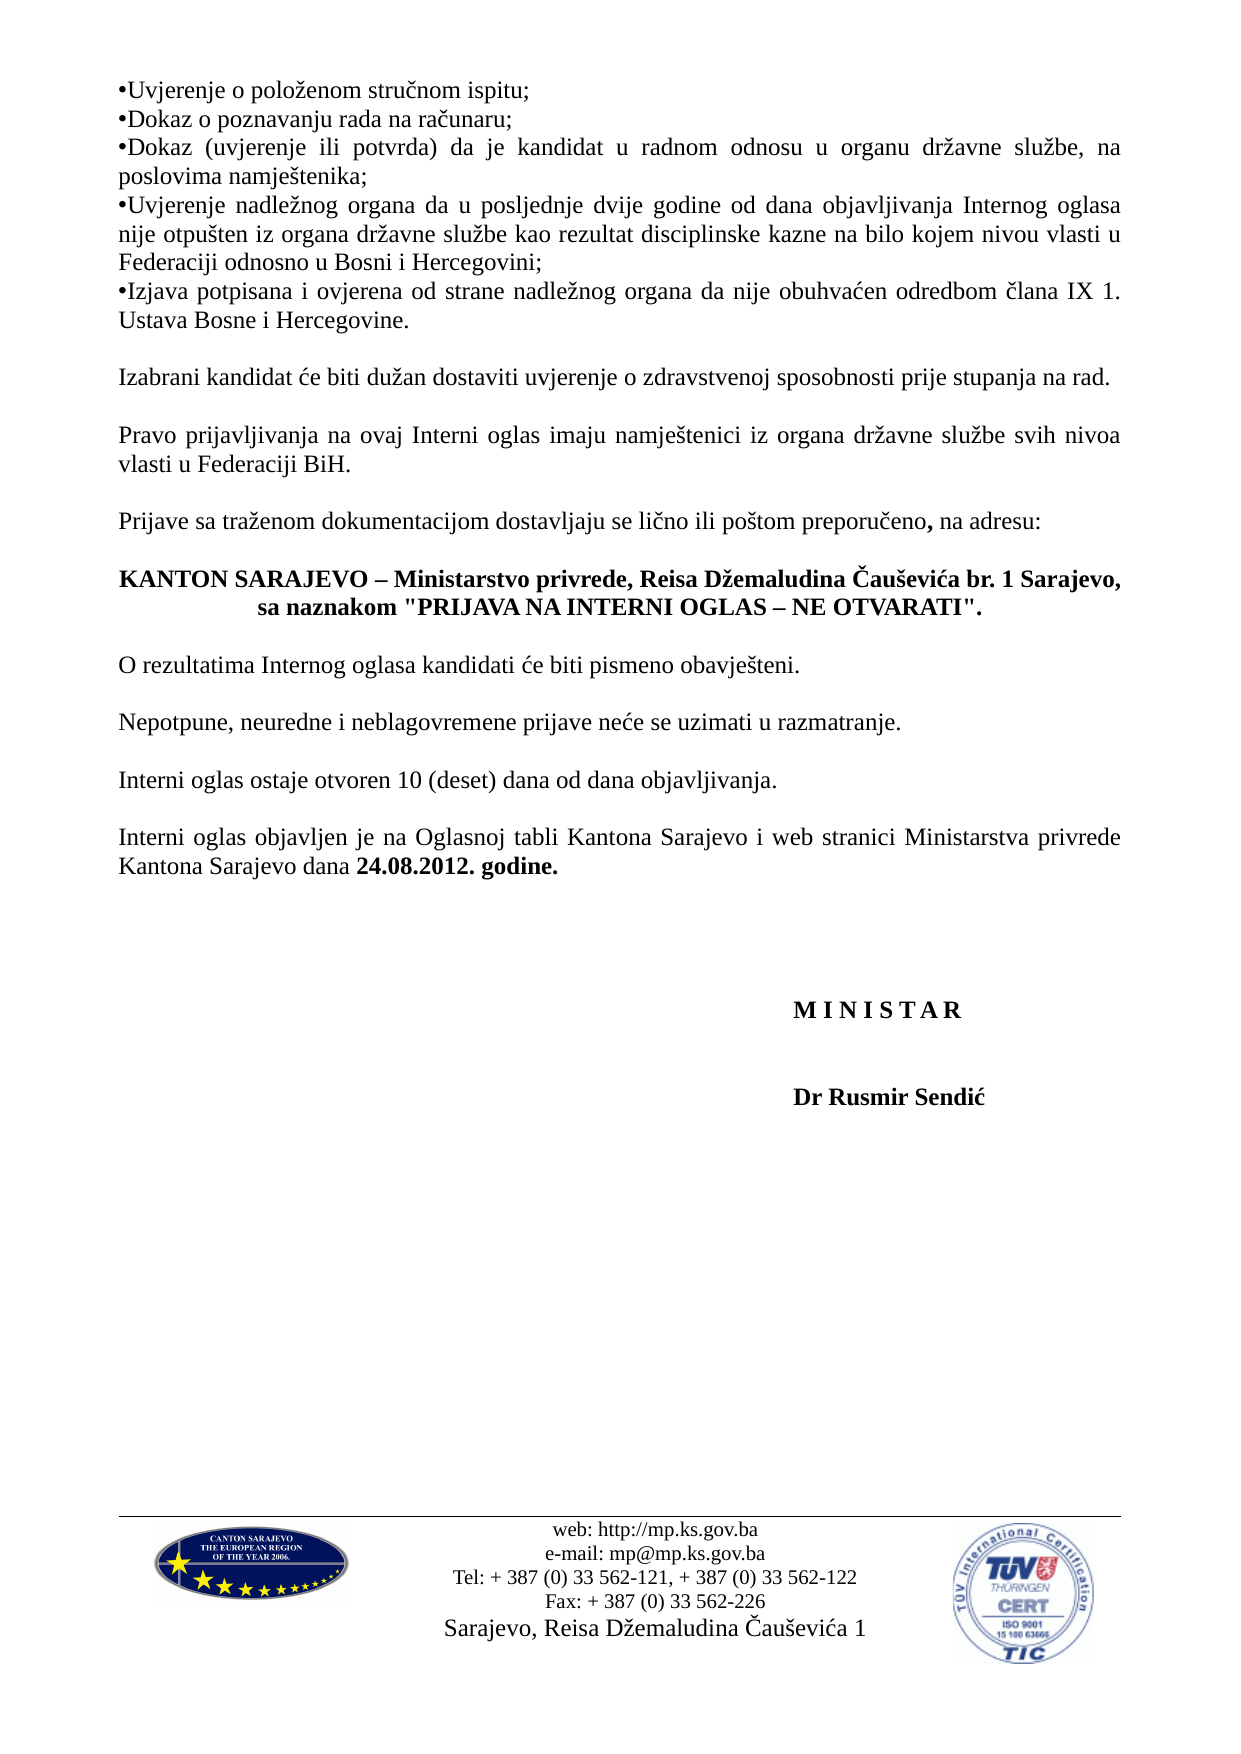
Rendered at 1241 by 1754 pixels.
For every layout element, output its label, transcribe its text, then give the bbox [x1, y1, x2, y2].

text M I N I S T A R [118, 995, 1122, 1024]
text Interni oglas objavljen je na Oglasnoj tabli Kantona Sarajevo i web stranici Ministarstva privrede Kantona Sarajevo dana 24.08.2012. godine. [118, 822, 1122, 880]
text Interni oglas ostaje otvoren 10 (deset) dana od dana objavljivanja. [118, 765, 1122, 794]
list Izjava potpisana i ovjerena od strane nadležnog organa da nije obuhvaćen odredbom člana IX 1. Ustava Bosne i Hercegovine. [118, 276, 1122, 334]
text O rezultatima Internog oglasa kandidati će biti pismeno obavješteni. [118, 650, 1122, 679]
text Dr Rusmir Sendić [118, 1082, 1122, 1111]
list Uvjerenje nadležnog organa da u posljednje dvije godine od dana objavljivanja Internog oglasa nije otpušten iz organa državne službe kao rezultat disciplinske kazne na bilo kojem nivou vlasti u Federaciji odnosno u Bosni i Hercegovini; [118, 190, 1122, 276]
text Nepotpune, neuredne i neblagovremene prijave neće se uzimati u razmatranje. [118, 707, 1122, 736]
list Dokaz o poznavanju rada na računaru; [118, 104, 1122, 132]
text Izabrani kandidat će biti dužan dostaviti uvjerenje o zdravstvenoj sposobnosti prije stupanja na rad. [118, 362, 1122, 391]
list Dokaz (uvjerenje ili potvrda) da je kandidat u radnom odnosu u organu državne službe, na poslovima namještenika; [118, 132, 1122, 190]
text Prijave sa traženom dokumentacijom dostavljaju se lično ili poštom preporučeno, na adresu: [118, 506, 1122, 535]
text KANTON SARAJEVO – Ministarstvo privrede, Reisa Džemaludina Čauševića br. 1 Sarajevo, sa naznakom "PRIJAVA NA INTERNI OGLAS – NE OTVARATI". [118, 564, 1122, 621]
list Uvjerenje o položenom stručnom ispitu; [118, 75, 1122, 104]
text Pravo prijavljivanja na ovaj Interni oglas imaju namještenici iz organa državne službe svih nivoa vlasti u Federaciji BiH. [118, 420, 1122, 477]
